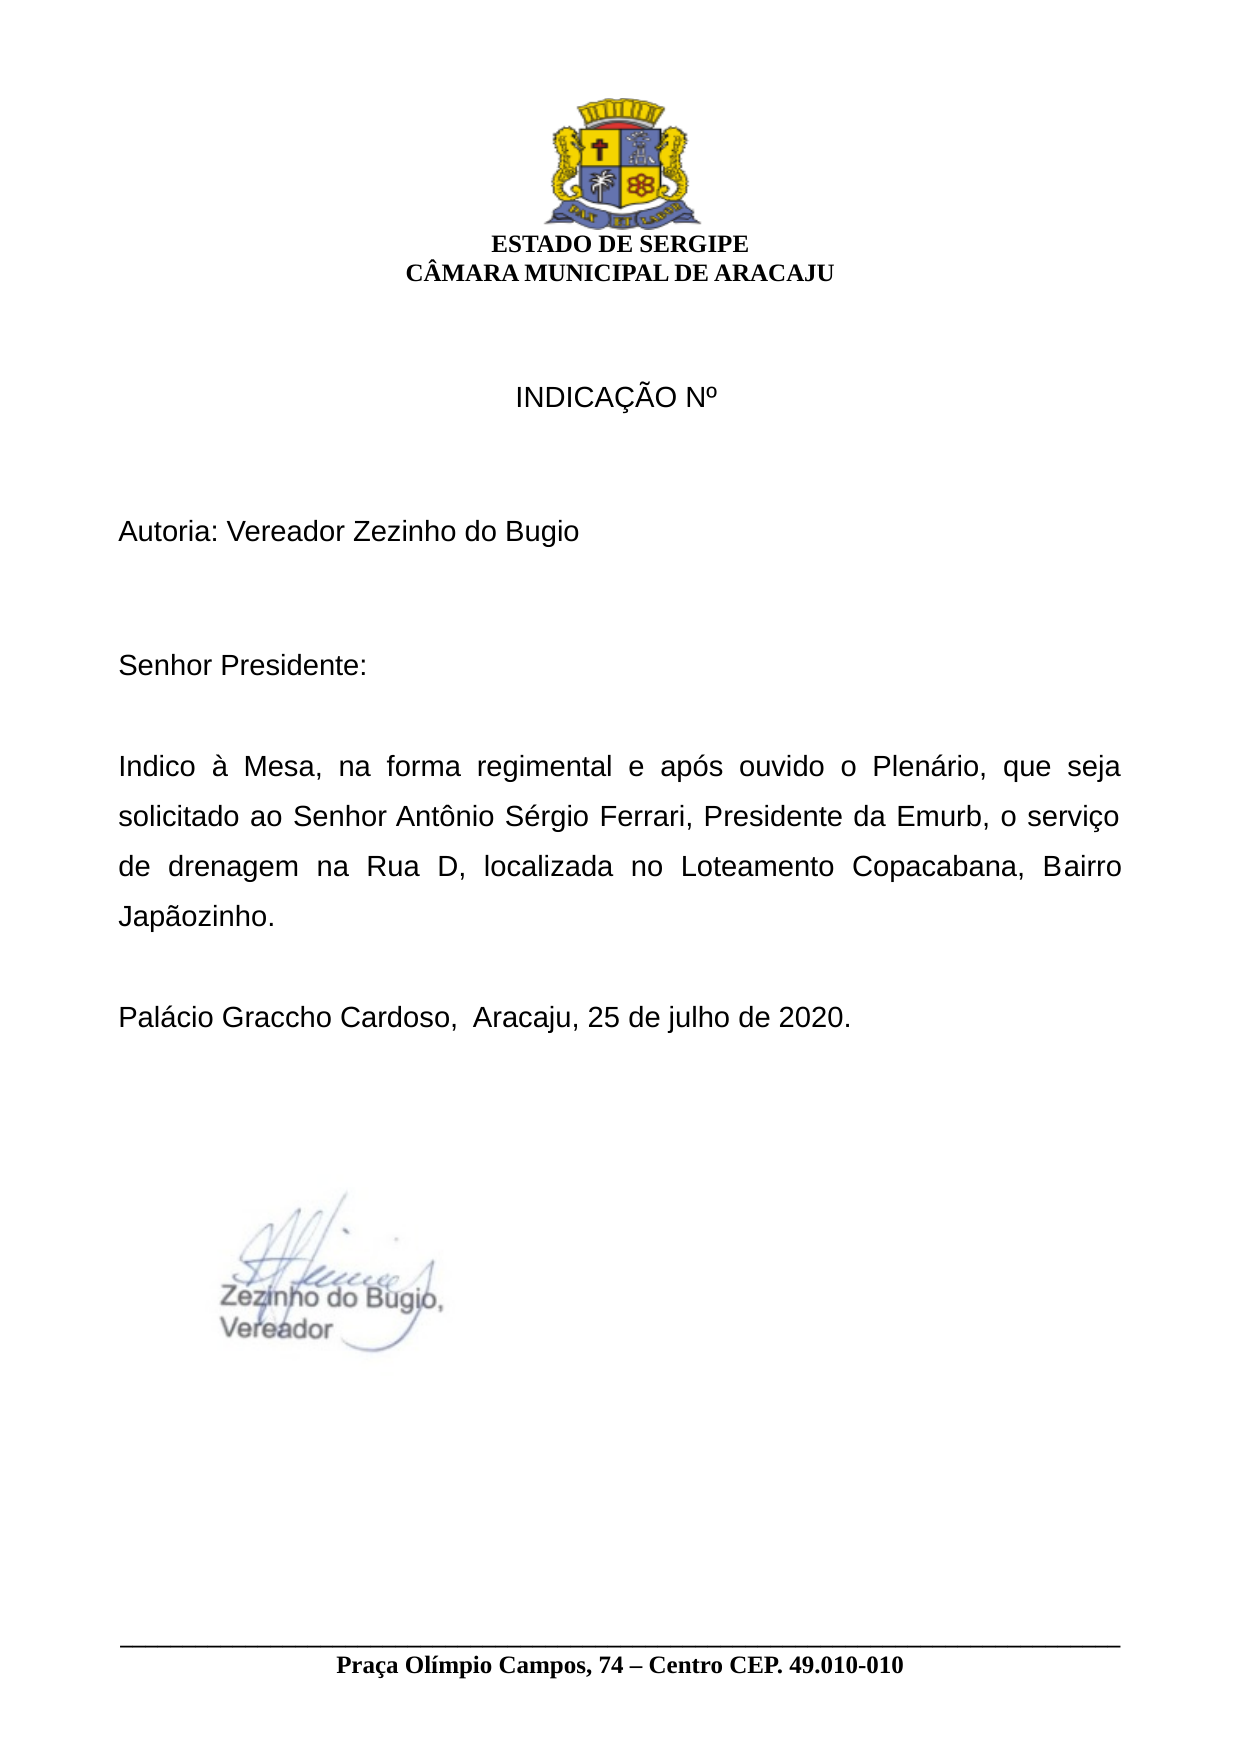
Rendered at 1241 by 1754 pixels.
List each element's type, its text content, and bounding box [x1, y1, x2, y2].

text Palácio Graccho Cardoso, Aracaju, 25 de julho de 2020. [118, 1000, 1122, 1034]
text Autoria: Vereador Zezinho do Bugio [118, 514, 1122, 547]
text Indico à Mesa, na forma regimental e após ouvido o Plenário, que seja solicitado ao Senhor Antônio Sérgio Ferrari, Presidente da Emurb, o serviço de drenagem na Rua D, localizada no Loteamento Copacabana, Bairro Japãozinho. [118, 748, 1122, 933]
text INDICAÇÃO Nº [118, 379, 1122, 413]
text Senhor Presidente: [118, 648, 1122, 681]
